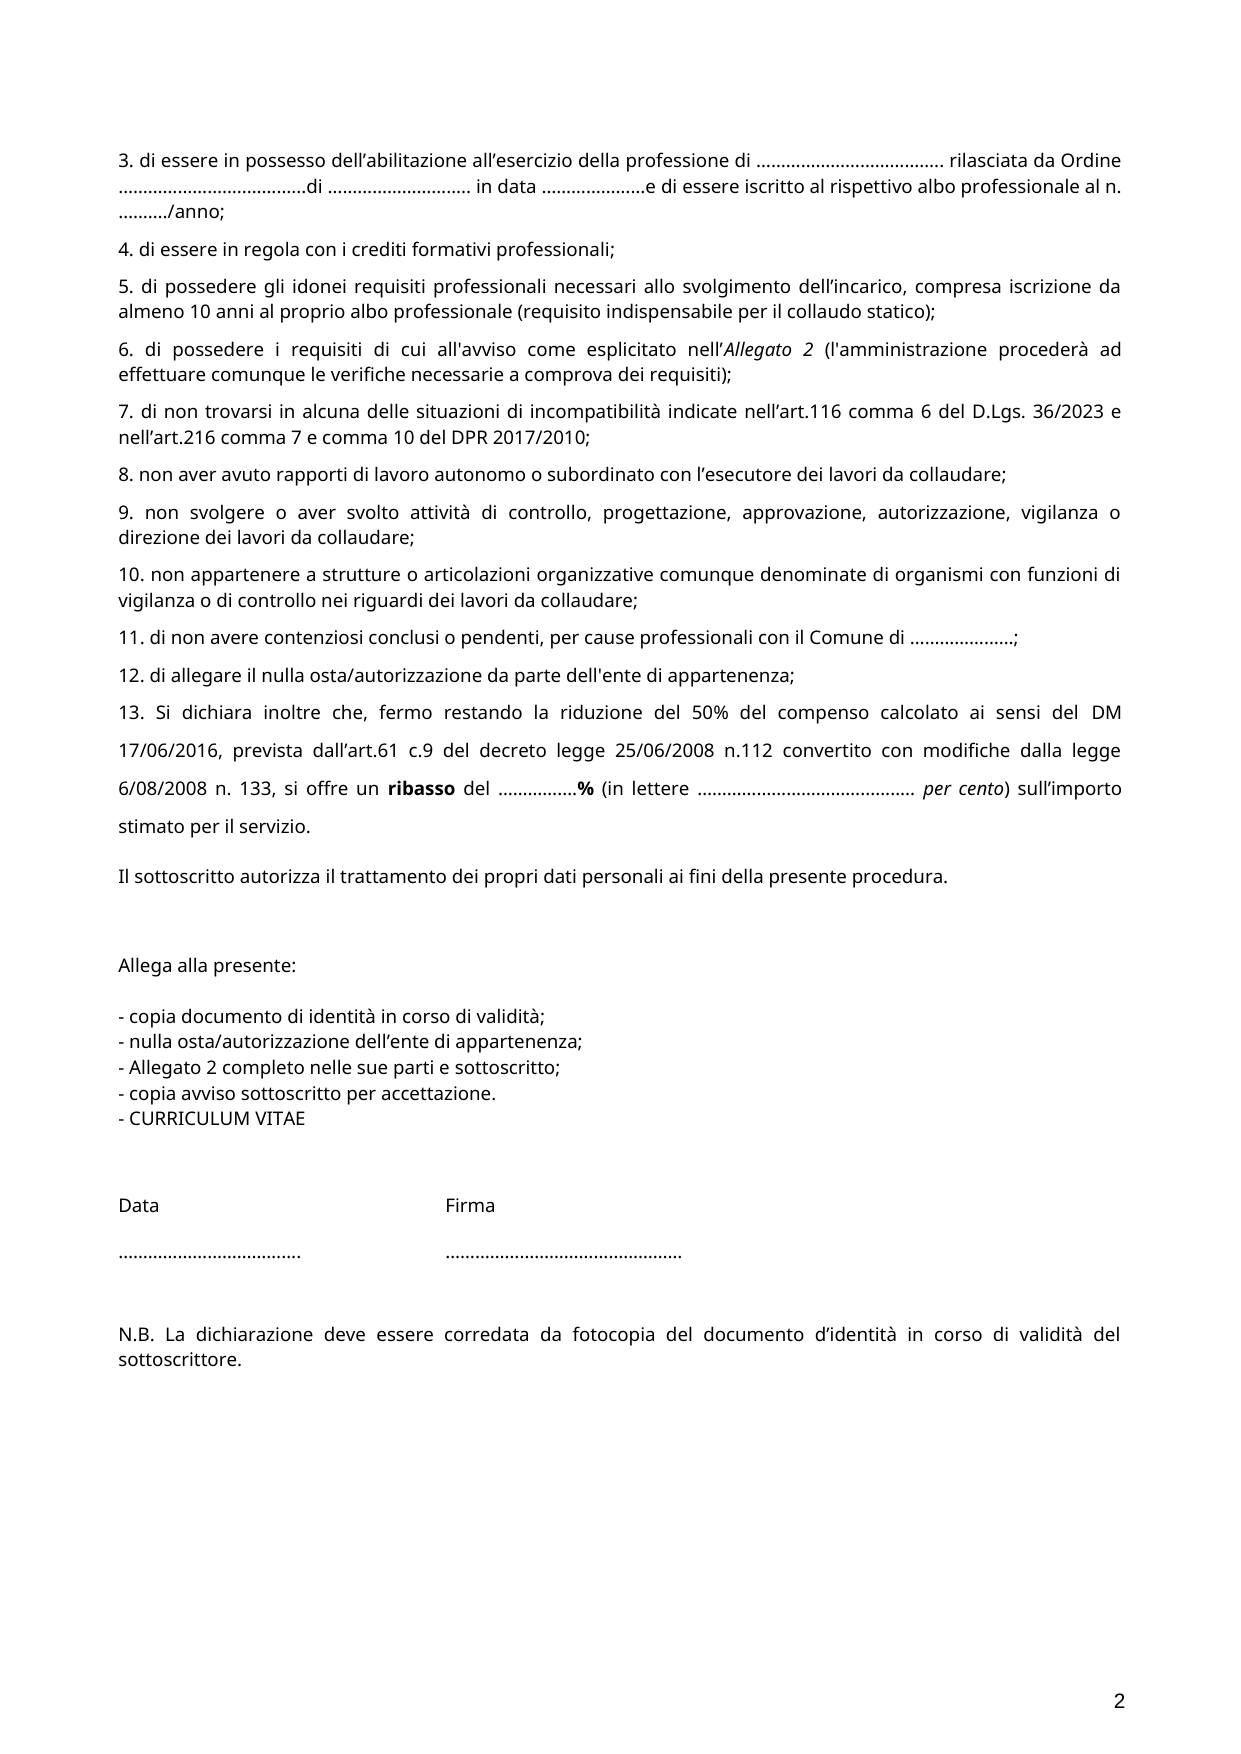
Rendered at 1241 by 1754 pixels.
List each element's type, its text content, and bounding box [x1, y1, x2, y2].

text 3. di essere in possesso dell’abilitazione all’esercizio della professione di ……………………………….. rilasciata da Ordine ……………………..………...di ……………………….. in data …………………e di essere iscritto al rispettivo albo professionale al n. ………./anno; [118, 148, 1122, 224]
text 11. di non avere contenziosi conclusi o pendenti, per cause professionali con il Comune di …………………; [118, 624, 1122, 650]
text 9. non svolgere o aver svolto attività di controllo, progettazione, approvazione, autorizzazione, vigilanza o direzione dei lavori da collaudare; [118, 499, 1122, 550]
text 7. di non trovarsi in alcuna delle situazioni di incompatibilità indicate nell’art.116 comma 6 del D.Lgs. 36/2023 e nell’art.216 comma 7 e comma 10 del DPR 2017/2010; [118, 399, 1122, 450]
text - copia avviso sottoscritto per accettazione. [118, 1080, 1122, 1105]
text 5. di possedere gli idonei requisiti professionali necessari allo svolgimento dell’incarico, compresa iscrizione da almeno 10 anni al proprio albo professionale (requisito indispensabile per il collaudo statico); [118, 273, 1122, 324]
text 4. di essere in regola con i crediti formativi professionali; [118, 236, 1122, 261]
text - Allegato 2 completo nelle sue parti e sottoscritto; [118, 1054, 1122, 1080]
text - nulla osta/autorizzazione dell’ente di appartenenza; [118, 1029, 1122, 1054]
text 6. di possedere i requisiti di cui all'avviso come esplicitato nell’Allegato 2 (l'amministrazione procederà ad effettuare comunque le verifiche necessarie a comprova dei requisiti); [118, 336, 1122, 387]
text 12. di allegare il nulla osta/autorizzazione da parte dell'ente di appartenenza; [118, 662, 1122, 687]
text N.B. La dichiarazione deve essere corredata da fotocopia del documento d’identità in corso di validità del sottoscrittore. [118, 1321, 1122, 1372]
text - copia documento di identità in corso di validità; [118, 1003, 1122, 1029]
text ………………………………. ………………………………………… [118, 1239, 1122, 1264]
text - CURRICULUM VITAE [118, 1105, 1122, 1131]
text 10. non appartenere a strutture o articolazioni organizzative comunque denominate di organismi con funzioni di vigilanza o di controllo nei riguardi dei lavori da collaudare; [118, 562, 1122, 613]
text Il sottoscritto autorizza il trattamento dei propri dati personali ai fini della presente procedura. [118, 864, 1122, 889]
text Allega alla presente: [118, 952, 1122, 978]
text 8. non aver avuto rapporti di lavoro autonomo o subordinato con l’esecutore dei lavori da collaudare; [118, 462, 1122, 487]
text 13. Si dichiara inoltre che, fermo restando la riduzione del 50% del compenso calcolato ai sensi del DM 17/06/2016, prevista dall’art.61 c.9 del decreto legge 25/06/2008 n.112 convertito con modifiche dalla legge 6/08/2008 n. 133, si offre un ribasso del ………….…% (in lettere ……………………………...…….. per cento) sull’importo stimato per il servizio. [118, 699, 1122, 839]
text Data Firma [118, 1192, 1122, 1218]
